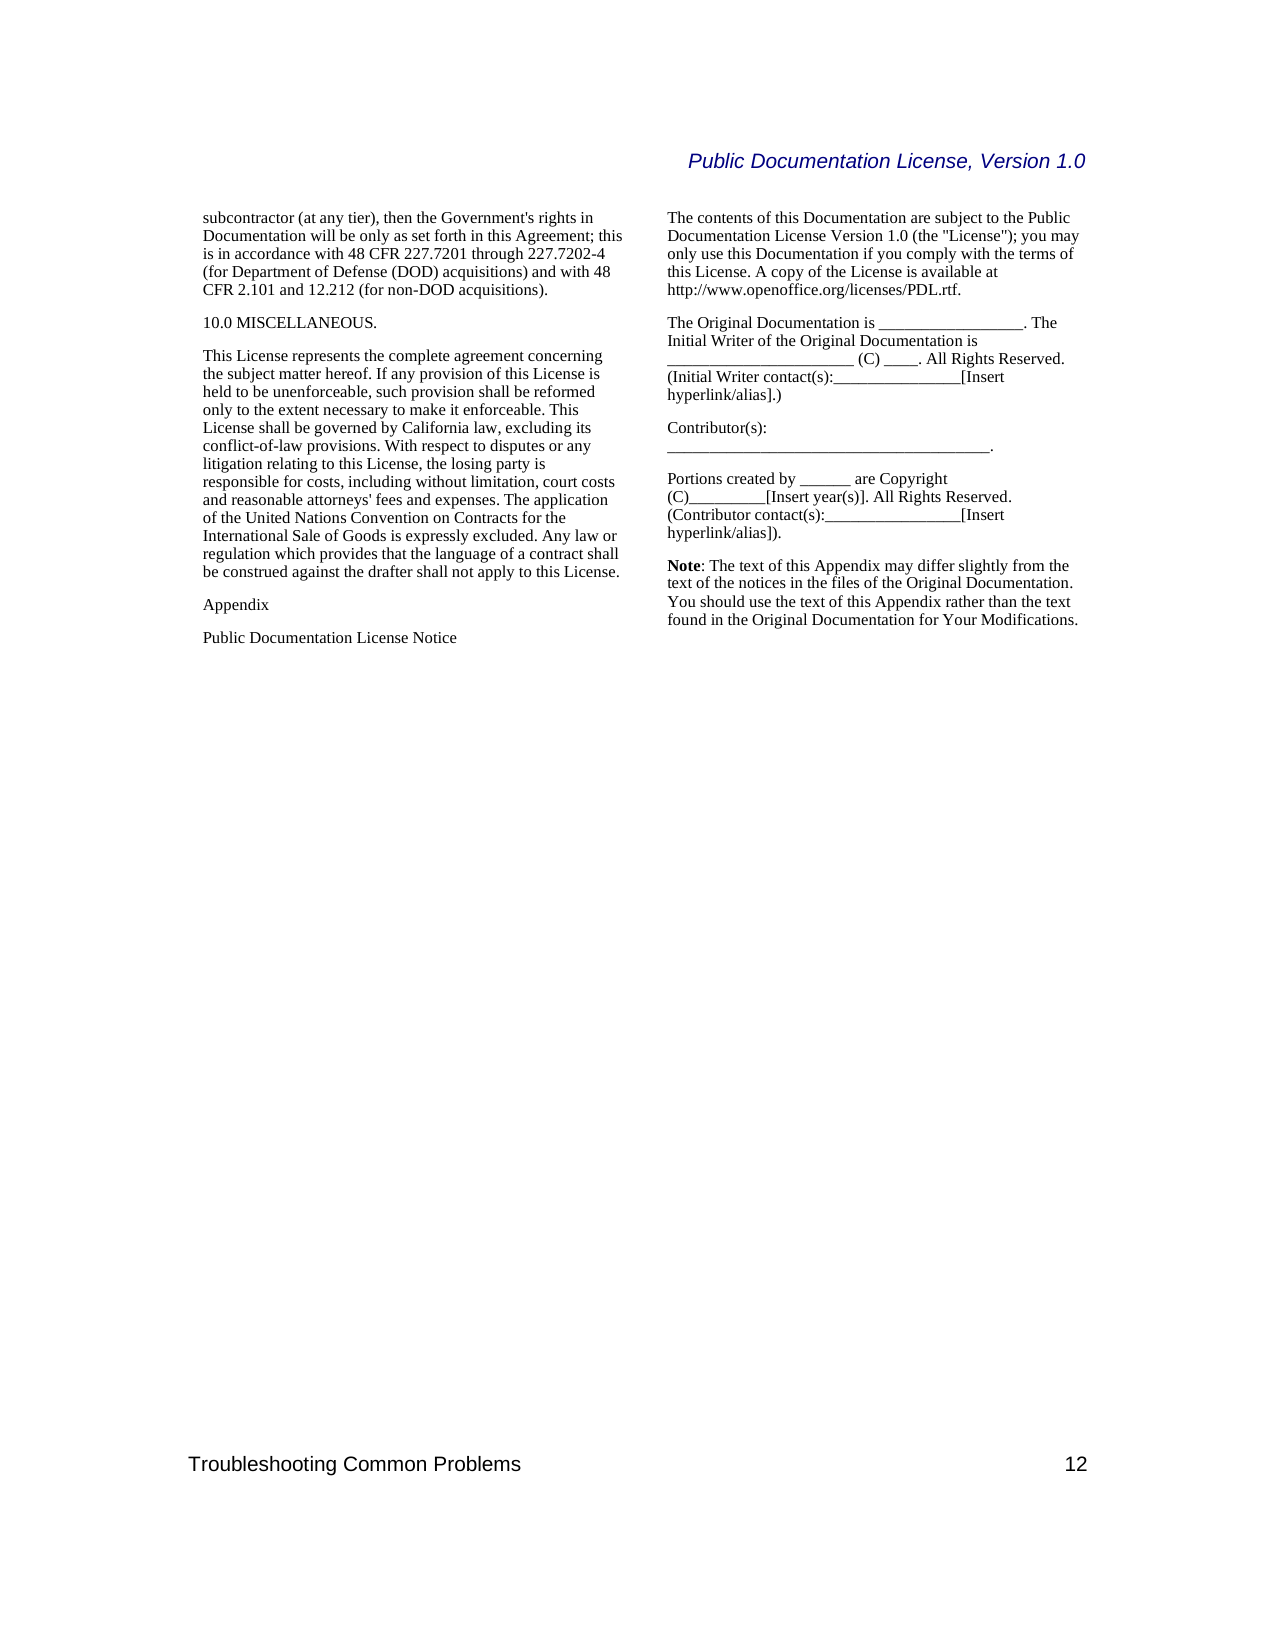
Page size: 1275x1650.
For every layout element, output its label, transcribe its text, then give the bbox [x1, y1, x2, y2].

text 10.0 MISCELLANEOUS. [203, 314, 623, 332]
text The contents of this Documentation are subject to the Public Documentation License Version 1.0 (the "License"); you may only use this Documentation if you comply with the terms of this License. A copy of the License is available at http://www.openoffice.org/licenses/PDL.rtf. [667, 209, 1087, 299]
text The Original Documentation is _________________. The Initial Writer of the Original Documentation is ______________________ (C) ____. All Rights Reserved. (Initial Writer contact(s):_______________[Insert hyperlink/alias].) [667, 314, 1087, 404]
text This License represents the complete agreement concerning the subject matter hereof. If any provision of this License is held to be unenforceable, such provision shall be reformed only to the extent necessary to make it enforceable. This License shall be governed by California law, excluding its conflict-of-law provisions. With respect to disputes or any litigation relating to this License, the losing party is responsible for costs, including without limitation, court costs and reasonable attorneys' fees and expenses. The application of the United Nations Convention on Contracts for the International Sale of Goods is expressly excluded. Any law or regulation which provides that the language of a contract shall be construed against the drafter shall not apply to this License. [203, 347, 623, 581]
text Note: The text of this Appendix may differ slightly from the text of the notices in the files of the Original Documentation. You should use the text of this Appendix rather than the text found in the Original Documentation for Your Modifications. [667, 556, 1087, 628]
text Appendix [203, 596, 623, 614]
text Contributor(s): ______________________________________. [667, 419, 1087, 455]
text Public Documentation License Notice [203, 628, 623, 647]
text subcontractor (at any tier), then the Government's rights in Documentation will be only as set forth in this Agreement; this is in accordance with 48 CFR 227.7201 through 227.7202-4 (for Department of Defense (DOD) acquisitions) and with 48 CFR 2.101 and 12.212 (for non-DOD acquisitions). [203, 209, 623, 299]
text Portions created by ______ are Copyright (C)_________[Insert year(s)]. All Rights Reserved. (Contributor contact(s):________________[Insert hyperlink/alias]). [667, 469, 1087, 542]
